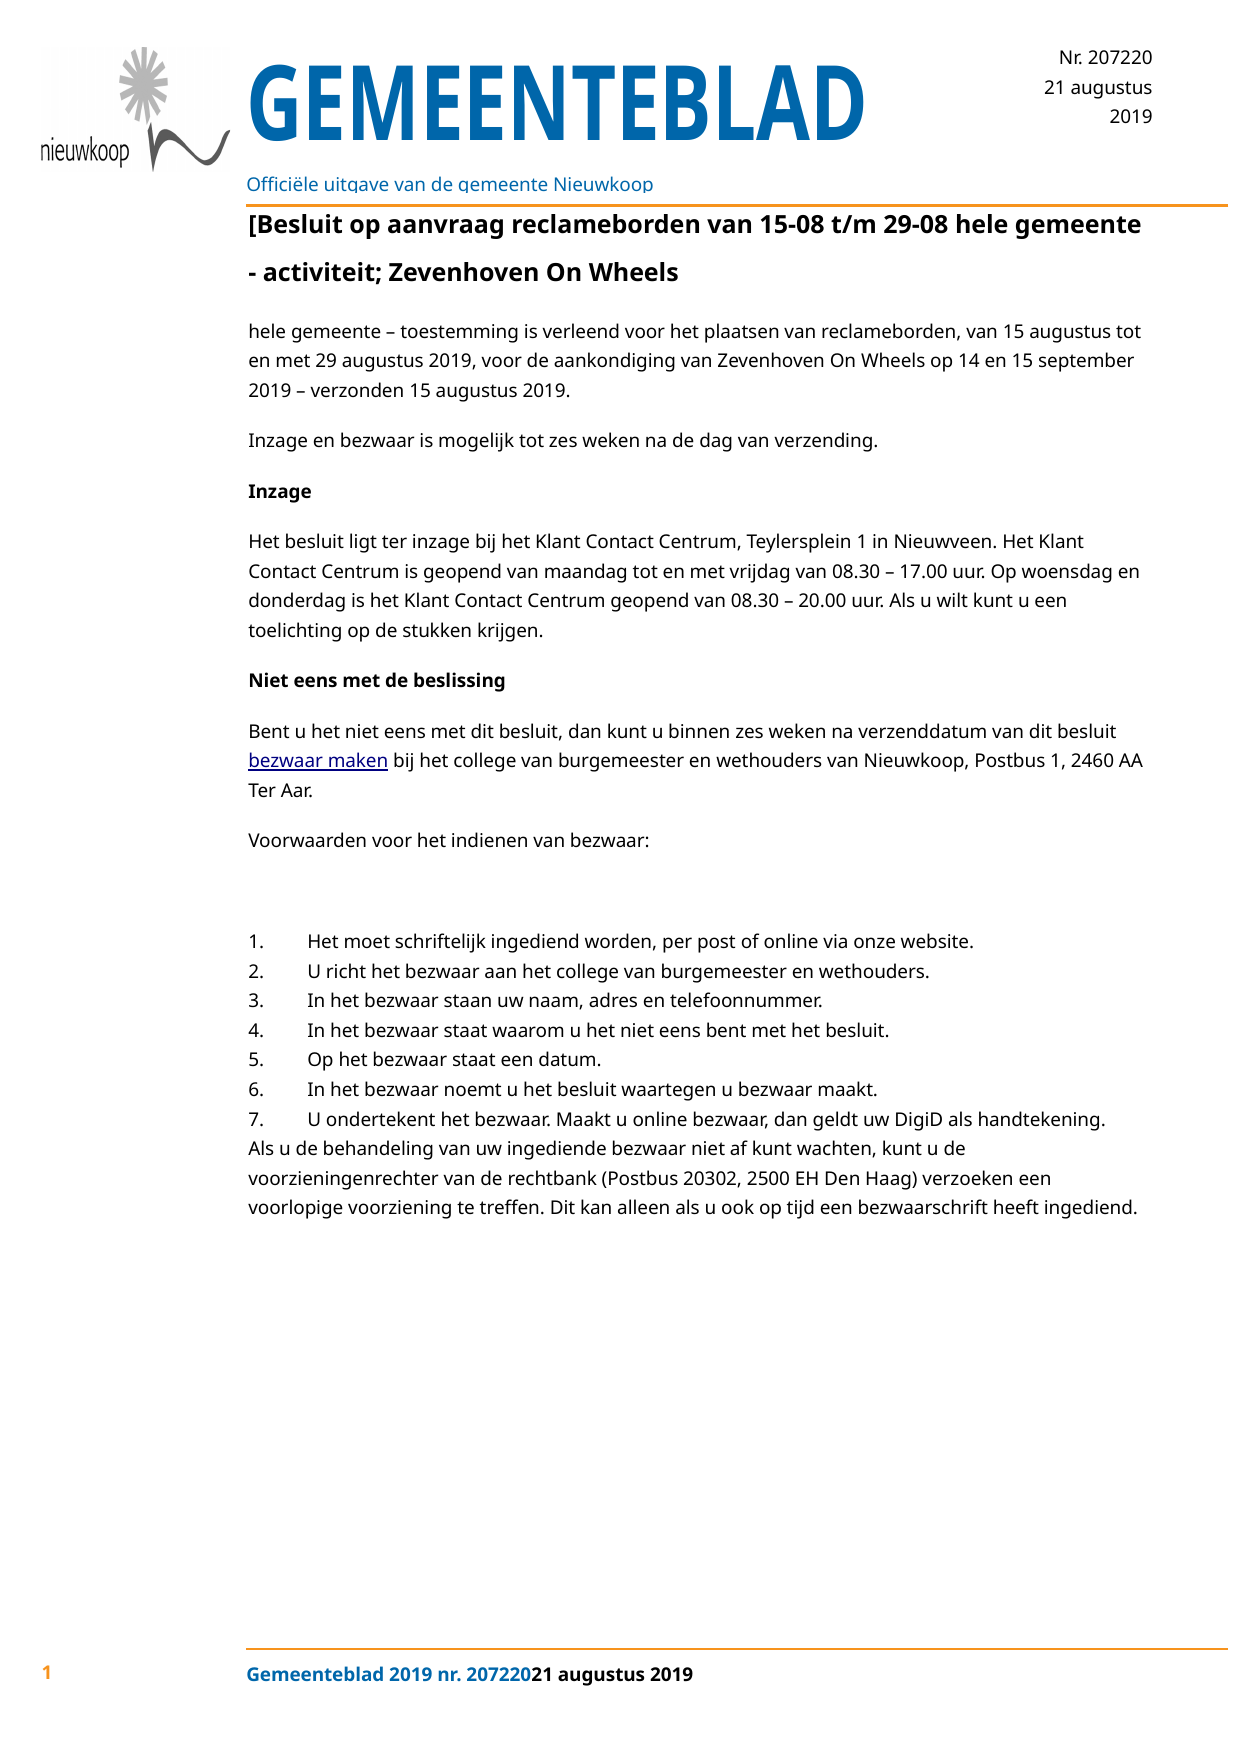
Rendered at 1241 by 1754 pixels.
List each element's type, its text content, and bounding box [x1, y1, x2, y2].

text Voorwaarden voor het indienen van bezwaar: [248, 827, 1152, 853]
text Niet eens met de beslissing [248, 667, 1152, 693]
text Als u de behandeling van uw ingediende bezwaar niet af kunt wachten, kunt u de voorzieningenrechter van de rechtbank (Postbus 20302, 2500 EH Den Haag) verzoeken een voorlopige voorziening te treffen. Dit kan alleen als u ook op tijd een bezwaarschrift heeft ingediend. [248, 1135, 1152, 1220]
text Inzage [248, 478, 1152, 504]
list Het moet schriftelijk ingediend worden, per post of online via onze website. [248, 928, 1152, 954]
list U richt het bezwaar aan het college van burgemeester en wethouders. [248, 958, 1152, 984]
list In het bezwaar noemt u het besluit waartegen u bezwaar maakt. [248, 1076, 1152, 1102]
list In het bezwaar staat waarom u het niet eens bent met het besluit. [248, 1017, 1152, 1043]
list In het bezwaar staan uw naam, adres en telefoonnummer. [248, 987, 1152, 1013]
list Op het bezwaar staat een datum. [248, 1047, 1152, 1072]
text Inzage en bezwaar is mogelijk tot zes weken na de dag van verzending. [248, 427, 1152, 453]
text Bent u het niet eens met dit besluit, dan kunt u binnen zes weken na verzenddatum van dit besluit bezwaar maken bij het college van burgemeester en wethouders van Nieuwkoop, Postbus 1, 2460 AA Ter Aar. [248, 718, 1152, 803]
text [Besluit op aanvraag reclameborden van 15-08 t/m 29-08 hele gemeente - activiteit; Zevenhoven On Wheels [248, 207, 1152, 288]
picture [41, 47, 231, 172]
text hele gemeente – toestemming is verleend voor het plaatsen van reclameborden, van 15 augustus tot en met 29 augustus 2019, voor de aankondiging van Zevenhoven On Wheels op 14 en 15 september 2019 – verzonden 15 augustus 2019. [248, 318, 1152, 403]
list U ondertekent het bezwaar. Maakt u online bezwaar, dan geldt uw DigiD als handtekening. [248, 1106, 1152, 1132]
text Het besluit ligt ter inzage bij het Klant Contact Centrum, Teylersplein 1 in Nieuwveen. Het Klant Contact Centrum is geopend van maandag tot en met vrijdag van 08.30 – 17.00 uur. Op woensdag en donderdag is het Klant Contact Centrum geopend van 08.30 – 20.00 uur. Als u wilt kunt u een toelichting op de stukken krijgen. [248, 528, 1152, 643]
